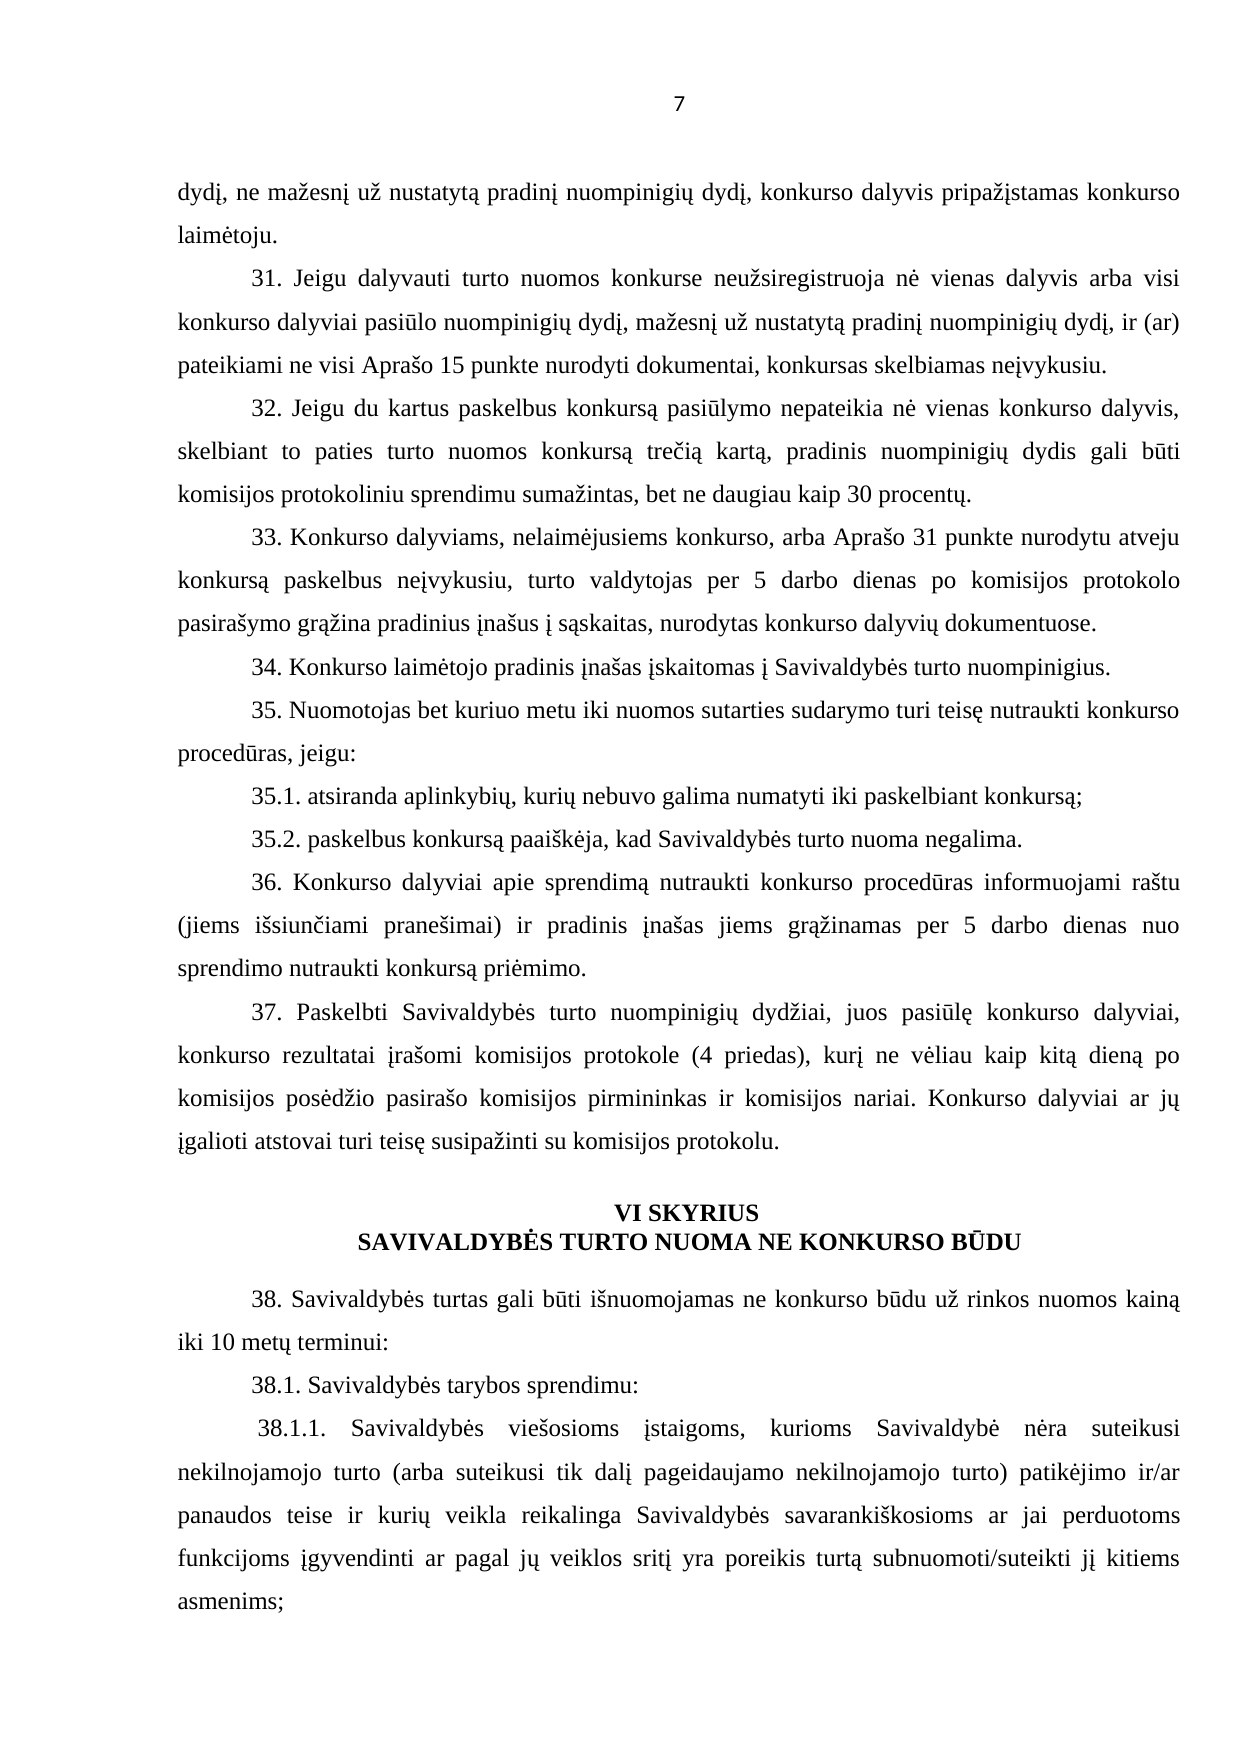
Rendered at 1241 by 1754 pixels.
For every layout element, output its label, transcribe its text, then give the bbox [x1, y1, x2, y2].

text VI SKYRIUS [192, 1198, 1181, 1227]
text 35.1. atsiranda aplinkybių, kurių nebuvo galima numatyti iki paskelbiant konkursą; [177, 781, 1181, 810]
text dydį, ne mažesnį už nustatytą pradinį nuompinigių dydį, konkurso dalyvis pripažįstamas konkurso laimėtoju. [177, 177, 1181, 249]
text 35.2. paskelbus konkursą paaiškėja, kad Savivaldybės turto nuoma negalima. [177, 824, 1181, 853]
text 35. Nuomotojas bet kuriuo metu iki nuomos sutarties sudarymo turi teisę nutraukti konkurso procedūras, jeigu: [177, 695, 1181, 767]
text 34. Konkurso laimėtojo pradinis įnašas įskaitomas į Savivaldybės turto nuompinigius. [177, 652, 1181, 680]
text 37. Paskelbti Savivaldybės turto nuompinigių dydžiai, juos pasiūlę konkurso dalyviai, konkurso rezultatai įrašomi komisijos protokole (4 priedas), kurį ne vėliau kaip kitą dieną po komisijos posėdžio pasirašo komisijos pirmininkas ir komisijos nariai. Konkurso dalyviai ar jų įgalioti atstovai turi teisę susipažinti su komisijos protokolu. [177, 997, 1181, 1155]
text 32. Jeigu du kartus paskelbus konkursą pasiūlymo nepateikia nė vienas konkurso dalyvis, skelbiant to paties turto nuomos konkursą trečią kartą, pradinis nuompinigių dydis gali būti komisijos protokoliniu sprendimu sumažintas, bet ne daugiau kaip 30 procentų. [177, 393, 1181, 508]
text 36. Konkurso dalyviai apie sprendimą nutraukti konkurso procedūras informuojami raštu (jiems išsiunčiami pranešimai) ir pradinis įnašas jiems grąžinamas per 5 darbo dienas nuo sprendimo nutraukti konkursą priėmimo. [177, 867, 1181, 982]
text 31. Jeigu dalyvauti turto nuomos konkurse neužsiregistruoja nė vienas dalyvis arba visi konkurso dalyviai pasiūlo nuompinigių dydį, mažesnį už nustatytą pradinį nuompinigių dydį, ir (ar) pateikiami ne visi Aprašo 15 punkte nurodyti dokumentai, konkursas skelbiamas neįvykusiu. [177, 263, 1181, 378]
text 38.1.1. Savivaldybės viešosioms įstaigoms, kurioms Savivaldybė nėra suteikusi nekilnojamojo turto (arba suteikusi tik dalį pageidaujamo nekilnojamojo turto) patikėjimo ir/ar panaudos teise ir kurių veikla reikalinga Savivaldybės savarankiškosioms ar jai perduotoms funkcijoms įgyvendinti ar pagal jų veiklos sritį yra poreikis turtą subnuomoti/suteikti jį kitiems asmenims; [177, 1413, 1181, 1615]
text SAVIVALDYBĖS TURTO NUOMA NE KONKURSO BŪDU [192, 1227, 1181, 1255]
text 38.1. Savivaldybės tarybos sprendimu: [177, 1370, 1181, 1399]
text 38. Savivaldybės turtas gali būti išnuomojamas ne konkurso būdu už rinkos nuomos kainą iki 10 metų terminui: [177, 1284, 1181, 1356]
text 33. Konkurso dalyviams, nelaimėjusiems konkurso, arba Aprašo 31 punkte nurodytu atveju konkursą paskelbus neįvykusiu, turto valdytojas per 5 darbo dienas po komisijos protokolo pasirašymo grąžina pradinius įnašus į sąskaitas, nurodytas konkurso dalyvių dokumentuose. [177, 522, 1181, 637]
